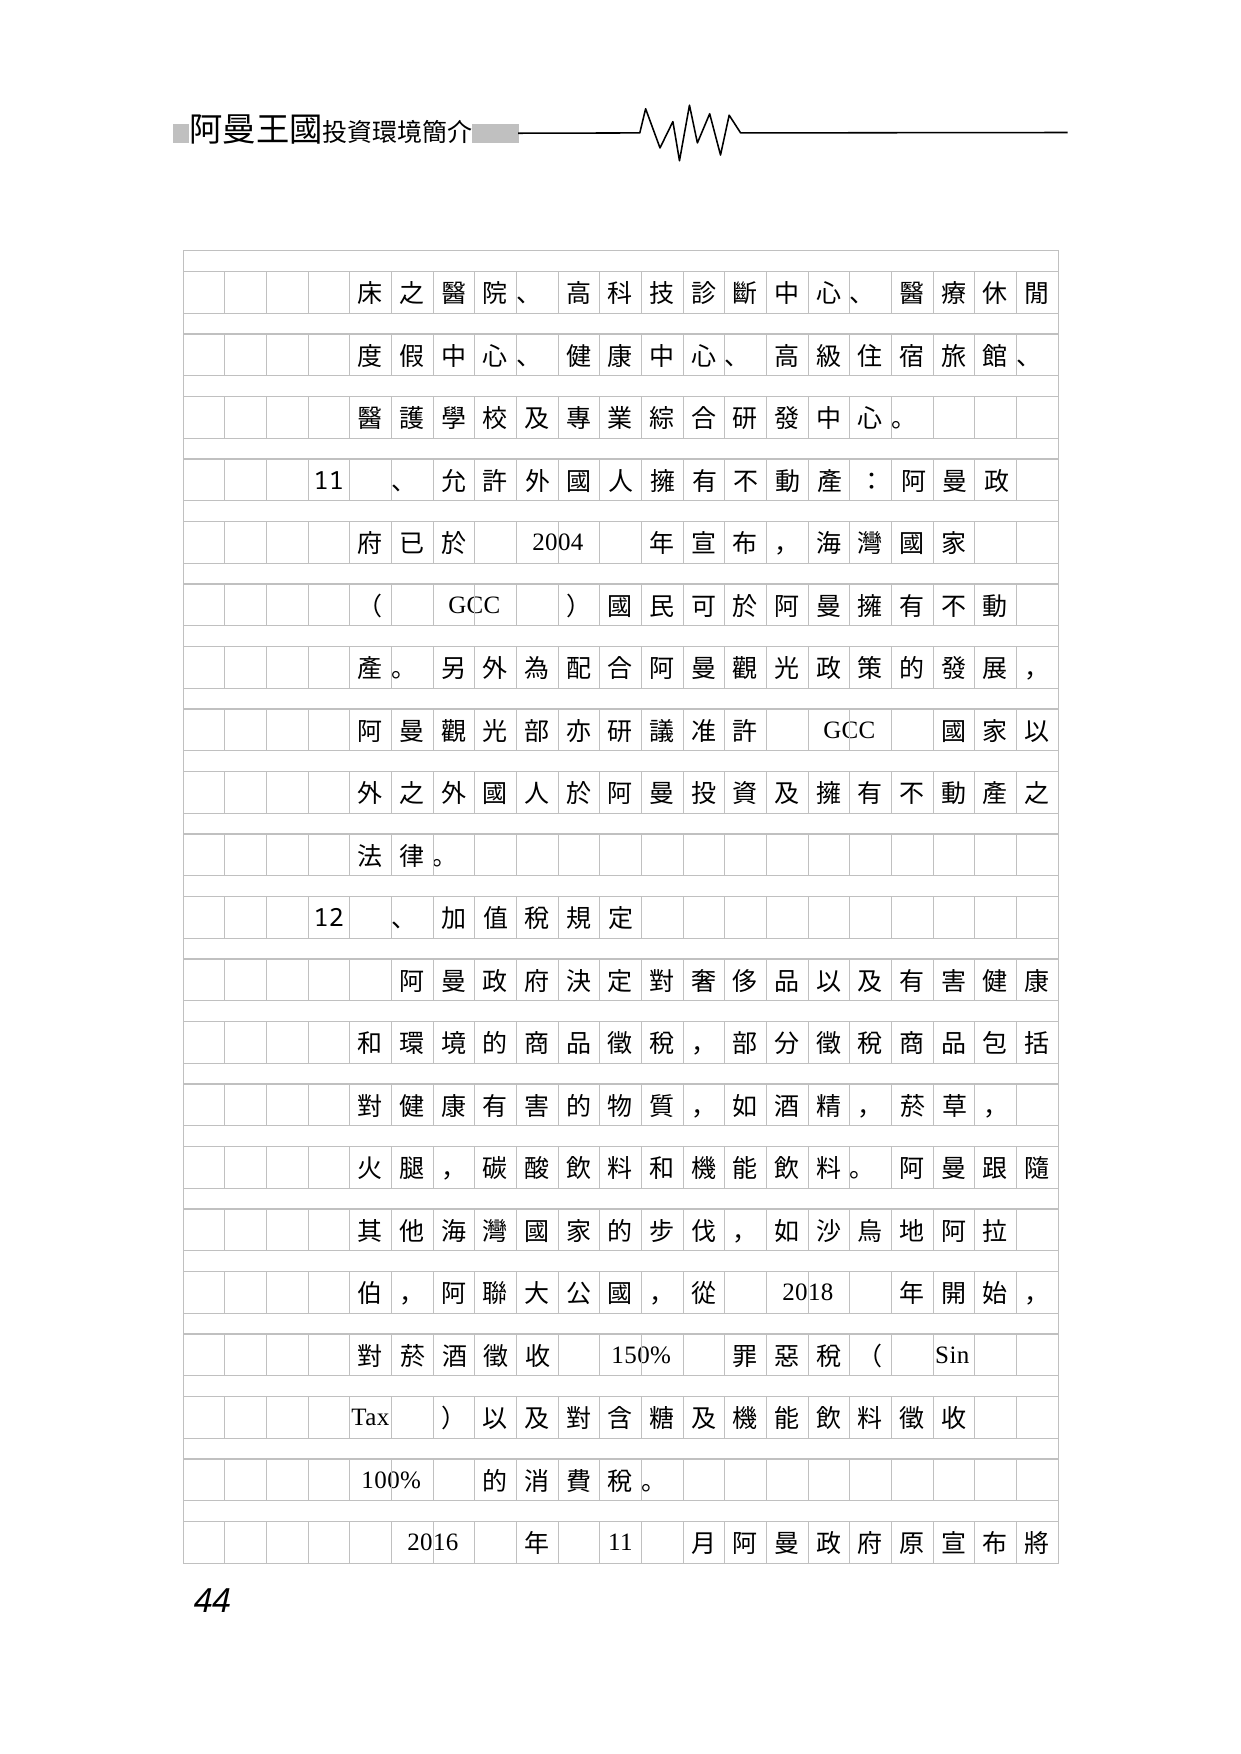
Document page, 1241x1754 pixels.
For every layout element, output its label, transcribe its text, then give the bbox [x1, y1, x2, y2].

text 阿曼政府決定對奢侈品以及有害健康和環境的商品徵稅，部分徵稅商品包括對健康有害的物質，如酒精，菸草，火腿，碳酸飲料和機能飲料。阿曼跟隨其他海灣國家的步伐，如沙烏地阿拉伯，阿聯大公國，從2018年開始，對菸酒徵收150%罪惡稅（Sin Tax）以及對含糖及機能飲料徵收100%的消費稅。 [333, 939, 1058, 958]
text [850, 897, 891, 938]
text 稅 [517, 897, 558, 938]
text 10、醫療相關建設：根據阿曼健康願景2050，目前已推出Sultan Qaboos Medical City（SQMC）及International Medical City（IMC）醫療城項目計畫。其中SQMC位於首都馬斯開特，總投資金額將達15美元，該醫療城將包括5家醫院及其他醫療設施。IMC位於南部大城撒拉拉，主要由沙烏地阿拉伯之Apex醫療集團（Apex Medical Group, AMG）投資10億美元。IMC將分階段進行發展，提供專業醫療服務，減少以往病人經常需得搭機赴歐美國家接受專業醫療診治。阿曼醫療國際城計畫包括，設立首座多功能專業移植中心、可容納530張病床之醫院、高科技診斷中心、醫療休閒度假中心、健康中心、高級住宿旅館、醫護學校及專業綜合研發中心。 [281, 251, 1058, 271]
text 定 [600, 897, 641, 938]
text [975, 897, 1016, 938]
text 阿曼政府決定對奢侈品以及有害健康和環境的商品徵稅，部分徵稅商品包括對健康有害的物質，如酒精，菸草，火腿，碳酸飲料和機能飲料。阿曼跟隨其他海灣國家的步伐，如沙烏地阿拉伯，阿聯大公國，從2018年開始，對菸酒徵收150%罪惡稅（Sin Tax）以及對含糖及機能飲料徵收100%的消費稅。 [333, 1189, 1058, 1208]
text 11、允許外國人擁有不動產：阿曼政府已於2004年宣布，海灣國家（GCC）國民可於阿曼擁有不動產。另外為配合阿曼觀光政策的發展，阿曼觀光部亦研議准許GCC國家以外之外國人於阿曼投資及擁有不動產之法律。 [281, 814, 1058, 833]
text 11、允許外國人擁有不動產：阿曼政府已於2004年宣布，海灣國家（GCC）國民可於阿曼擁有不動產。另外為配合阿曼觀光政策的發展，阿曼觀光部亦研議准許GCC國家以外之外國人於阿曼投資及擁有不動產之法律。 [281, 689, 1058, 708]
text [767, 897, 808, 938]
text 值 [475, 897, 516, 938]
text 10、醫療相關建設：根據阿曼健康願景2050，目前已推出Sultan Qaboos Medical City（SQMC）及International Medical City（IMC）醫療城項目計畫。其中SQMC位於首都馬斯開特，總投資金額將達15美元，該醫療城將包括5家醫院及其他醫療設施。IMC位於南部大城撒拉拉，主要由沙烏地阿拉伯之Apex醫療集團（Apex Medical Group, AMG）投資10億美元。IMC將分階段進行發展，提供專業醫療服務，減少以往病人經常需得搭機赴歐美國家接受專業醫療診治。阿曼醫療國際城計畫包括，設立首座多功能專業移植中心、可容納530張病床之醫院、高科技診斷中心、醫療休閒度假中心、健康中心、高級住宿旅館、醫護學校及專業綜合研發中心。 [281, 314, 1058, 333]
text [934, 897, 974, 938]
text 加 [434, 897, 474, 938]
text [892, 897, 933, 938]
text [281, 876, 1058, 896]
text 阿曼政府決定對奢侈品以及有害健康和環境的商品徵稅，部分徵稅商品包括對健康有害的物質，如酒精，菸草，火腿，碳酸飲料和機能飲料。阿曼跟隨其他海灣國家的步伐，如沙烏地阿拉伯，阿聯大公國，從2018年開始，對菸酒徵收150%罪惡稅（Sin Tax）以及對含糖及機能飲料徵收100%的消費稅。 [333, 1376, 1058, 1396]
text 11、允許外國人擁有不動產：阿曼政府已於2004年宣布，海灣國家（GCC）國民可於阿曼擁有不動產。另外為配合阿曼觀光政策的發展，阿曼觀光部亦研議准許GCC國家以外之外國人於阿曼投資及擁有不動產之法律。 [281, 439, 1058, 458]
text 阿曼政府決定對奢侈品以及有害健康和環境的商品徵稅，部分徵稅商品包括對健康有害的物質，如酒精，菸草，火腿，碳酸飲料和機能飲料。阿曼跟隨其他海灣國家的步伐，如沙烏地阿拉伯，阿聯大公國，從2018年開始，對菸酒徵收150%罪惡稅（Sin Tax）以及對含糖及機能飲料徵收100%的消費稅。 [333, 1439, 1058, 1458]
text 規 [559, 897, 599, 938]
text [684, 897, 724, 938]
text 阿曼政府決定對奢侈品以及有害健康和環境的商品徵稅，部分徵稅商品包括對健康有害的物質，如酒精，菸草，火腿，碳酸飲料和機能飲料。阿曼跟隨其他海灣國家的步伐，如沙烏地阿拉伯，阿聯大公國，從2018年開始，對菸酒徵收150%罪惡稅（Sin Tax）以及對含糖及機能飲料徵收100%的消費稅。 [333, 1314, 1058, 1333]
text [281, 897, 308, 938]
text 11、允許外國人擁有不動產：阿曼政府已於2004年宣布，海灣國家（GCC）國民可於阿曼擁有不動產。另外為配合阿曼觀光政策的發展，阿曼觀光部亦研議准許GCC國家以外之外國人於阿曼投資及擁有不動產之法律。 [281, 751, 1058, 771]
text 阿曼政府決定對奢侈品以及有害健康和環境的商品徵稅，部分徵稅商品包括對健康有害的物質，如酒精，菸草，火腿，碳酸飲料和機能飲料。阿曼跟隨其他海灣國家的步伐，如沙烏地阿拉伯，阿聯大公國，從2018年開始，對菸酒徵收150%罪惡稅（Sin Tax）以及對含糖及機能飲料徵收100%的消費稅。 [333, 1251, 1058, 1271]
text 11、允許外國人擁有不動產：阿曼政府已於2004年宣布，海灣國家（GCC）國民可於阿曼擁有不動產。另外為配合阿曼觀光政策的發展，阿曼觀光部亦研議准許GCC國家以外之外國人於阿曼投資及擁有不動產之法律。 [281, 501, 1058, 521]
text 阿曼政府決定對奢侈品以及有害健康和環境的商品徵稅，部分徵稅商品包括對健康有害的物質，如酒精，菸草，火腿，碳酸飲料和機能飲料。阿曼跟隨其他海灣國家的步伐，如沙烏地阿拉伯，阿聯大公國，從2018年開始，對菸酒徵收150%罪惡稅（Sin Tax）以及對含糖及機能飲料徵收100%的消費稅。 [333, 1001, 1058, 1021]
text 2016年11月阿曼政府原宣布將在2018年1月開始實施增值稅，以在油價下跌的情況下實現收入多元化。根據相關資料估算，預計在實施增值稅後，能給阿曼政府每年增加5.2億美元到7.79億美元的收入。產生的收入將有助於實現國家經濟多元化，為政府提供新的收入來源。惟2018年12月，阿曼財政部決定將增值稅實施期限延遲，該國增值稅已確定於2021年4月16日開始實施。 [333, 1501, 1058, 1521]
text [809, 897, 849, 938]
text 阿曼政府決定對奢侈品以及有害健康和環境的商品徵稅，部分徵稅商品包括對健康有害的物質，如酒精，菸草，火腿，碳酸飲料和機能飲料。阿曼跟隨其他海灣國家的步伐，如沙烏地阿拉伯，阿聯大公國，從2018年開始，對菸酒徵收150%罪惡稅（Sin Tax）以及對含糖及機能飲料徵收100%的消費稅。 [333, 1064, 1058, 1083]
text 阿曼政府決定對奢侈品以及有害健康和環境的商品徵稅，部分徵稅商品包括對健康有害的物質，如酒精，菸草，火腿，碳酸飲料和機能飲料。阿曼跟隨其他海灣國家的步伐，如沙烏地阿拉伯，阿聯大公國，從2018年開始，對菸酒徵收150%罪惡稅（Sin Tax）以及對含糖及機能飲料徵收100%的消費稅。 [333, 1126, 1058, 1146]
text 10、醫療相關建設：根據阿曼健康願景2050，目前已推出Sultan Qaboos Medical City（SQMC）及International Medical City（IMC）醫療城項目計畫。其中SQMC位於首都馬斯開特，總投資金額將達15美元，該醫療城將包括5家醫院及其他醫療設施。IMC位於南部大城撒拉拉，主要由沙烏地阿拉伯之Apex醫療集團（Apex Medical Group, AMG）投資10億美元。IMC將分階段進行發展，提供專業醫療服務，減少以往病人經常需得搭機赴歐美國家接受專業醫療診治。阿曼醫療國際城計畫包括，設立首座多功能專業移植中心、可容納530張病床之醫院、高科技診斷中心、醫療休閒度假中心、健康中心、高級住宿旅館、醫護學校及專業綜合研發中心。 [281, 376, 1058, 396]
text 、 [392, 897, 433, 938]
text [642, 897, 683, 938]
text [350, 897, 391, 938]
text 12 [309, 897, 349, 938]
text [725, 897, 766, 938]
text 11、允許外國人擁有不動產：阿曼政府已於2004年宣布，海灣國家（GCC）國民可於阿曼擁有不動產。另外為配合阿曼觀光政策的發展，阿曼觀光部亦研議准許GCC國家以外之外國人於阿曼投資及擁有不動產之法律。 [281, 564, 1058, 583]
text 11、允許外國人擁有不動產：阿曼政府已於2004年宣布，海灣國家（GCC）國民可於阿曼擁有不動產。另外為配合阿曼觀光政策的發展，阿曼觀光部亦研議准許GCC國家以外之外國人於阿曼投資及擁有不動產之法律。 [281, 626, 1058, 646]
text [1017, 897, 1058, 938]
